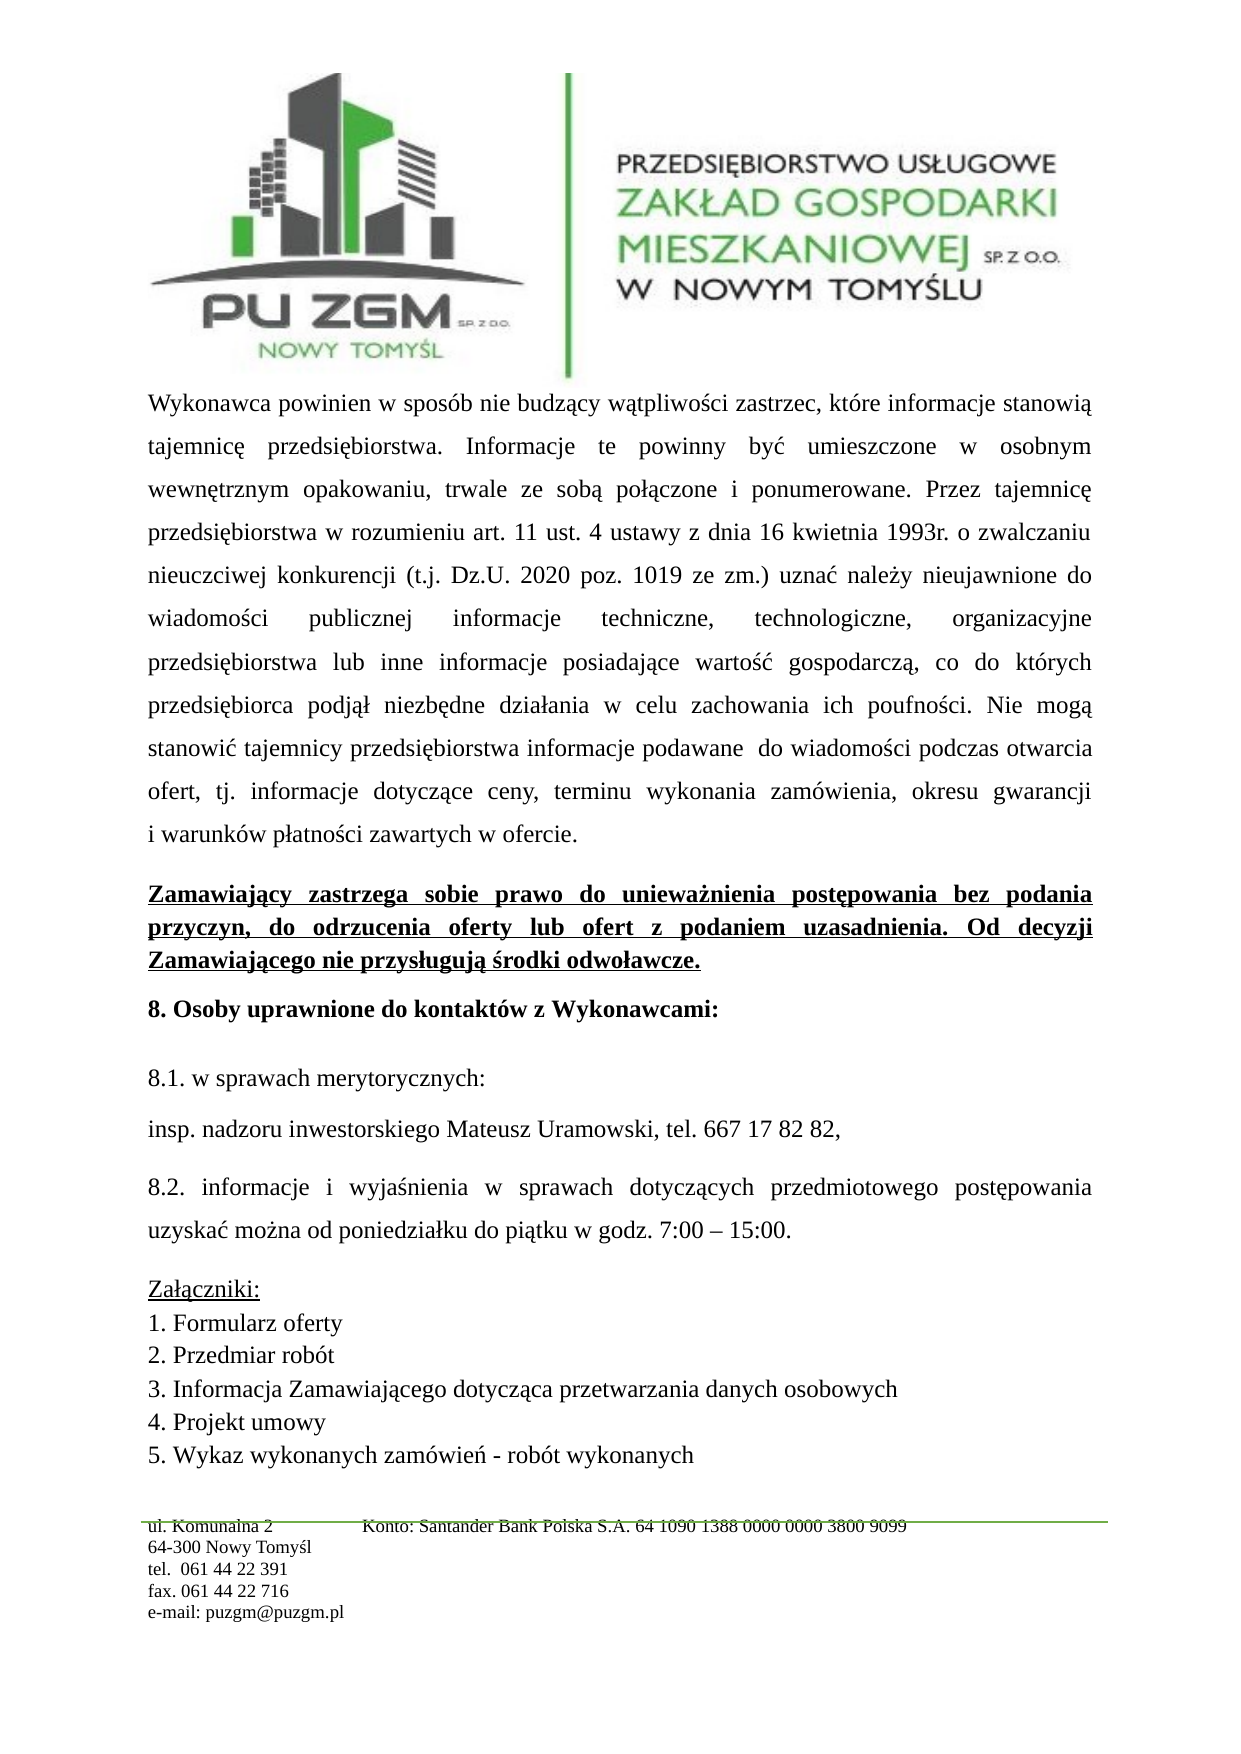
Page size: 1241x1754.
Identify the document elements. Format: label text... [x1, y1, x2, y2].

text insp. nadzoru inwestorskiego Mateusz Uramowski, tel. 667 17 82 82, [148, 1114, 1093, 1143]
text Zamawiającego nie przysługują środki odwoławcze. [148, 938, 1093, 974]
text Załączniki: 1. Formularz oferty 2. Przedmiar robót 3. Informacja Zamawiającego dotycząca przetwarzania danych osobowych 4. Projekt umowy 5. Wykaz wykonanych zamówień - robót wykonanych [148, 1274, 1093, 1468]
text 8. Osoby uprawnione do kontaktów z Wykonawcami: [148, 994, 1093, 1023]
text przyczyn, do odrzucenia oferty lub ofert z podaniem uzasadnienia. Od decyzji [148, 905, 1093, 937]
text 8.1. w sprawach merytorycznych: [148, 1063, 1093, 1091]
text Zamawiający zastrzega sobie prawo do unieważnienia postępowania bez podania [148, 879, 1093, 904]
text Wykonawca powinien w sposób nie budzący wątpliwości zastrzec, które informacje stanowią tajemnicę przedsiębiorstwa. Informacje te powinny być umieszczone w osobnym wewnętrznym opakowaniu, trwale ze sobą połączone i ponumerowane. Przez tajemnicę przedsiębiorstwa w rozumieniu art. 11 ust. 4 ustawy z dnia 16 kwietnia 1993r. o zwalczaniu nieuczciwej konkurencji (t.j. Dz.U. 2020 poz. 1019 ze zm.) uznać należy nieujawnione do wiadomości publicznej informacje techniczne, technologiczne, organizacyjne przedsiębiorstwa lub inne informacje posiadające wartość gospodarczą, co do których przedsiębiorca podjął niezbędne działania w celu zachowania ich poufności. Nie mogą stanowić tajemnicy przedsiębiorstwa informacje podawane do wiadomości podczas otwarcia ofert, tj. informacje dotyczące ceny, terminu wykonania zamówienia, okresu gwarancji i warunków płatności zawartych w ofercie. [148, 388, 1093, 848]
picture [147, 73, 1093, 388]
text 8.2. informacje i wyjaśnienia w sprawach dotyczących przedmiotowego postępowania uzyskać można od poniedziałku do piątku w godz. 7:00 – 15:00. [148, 1172, 1093, 1243]
